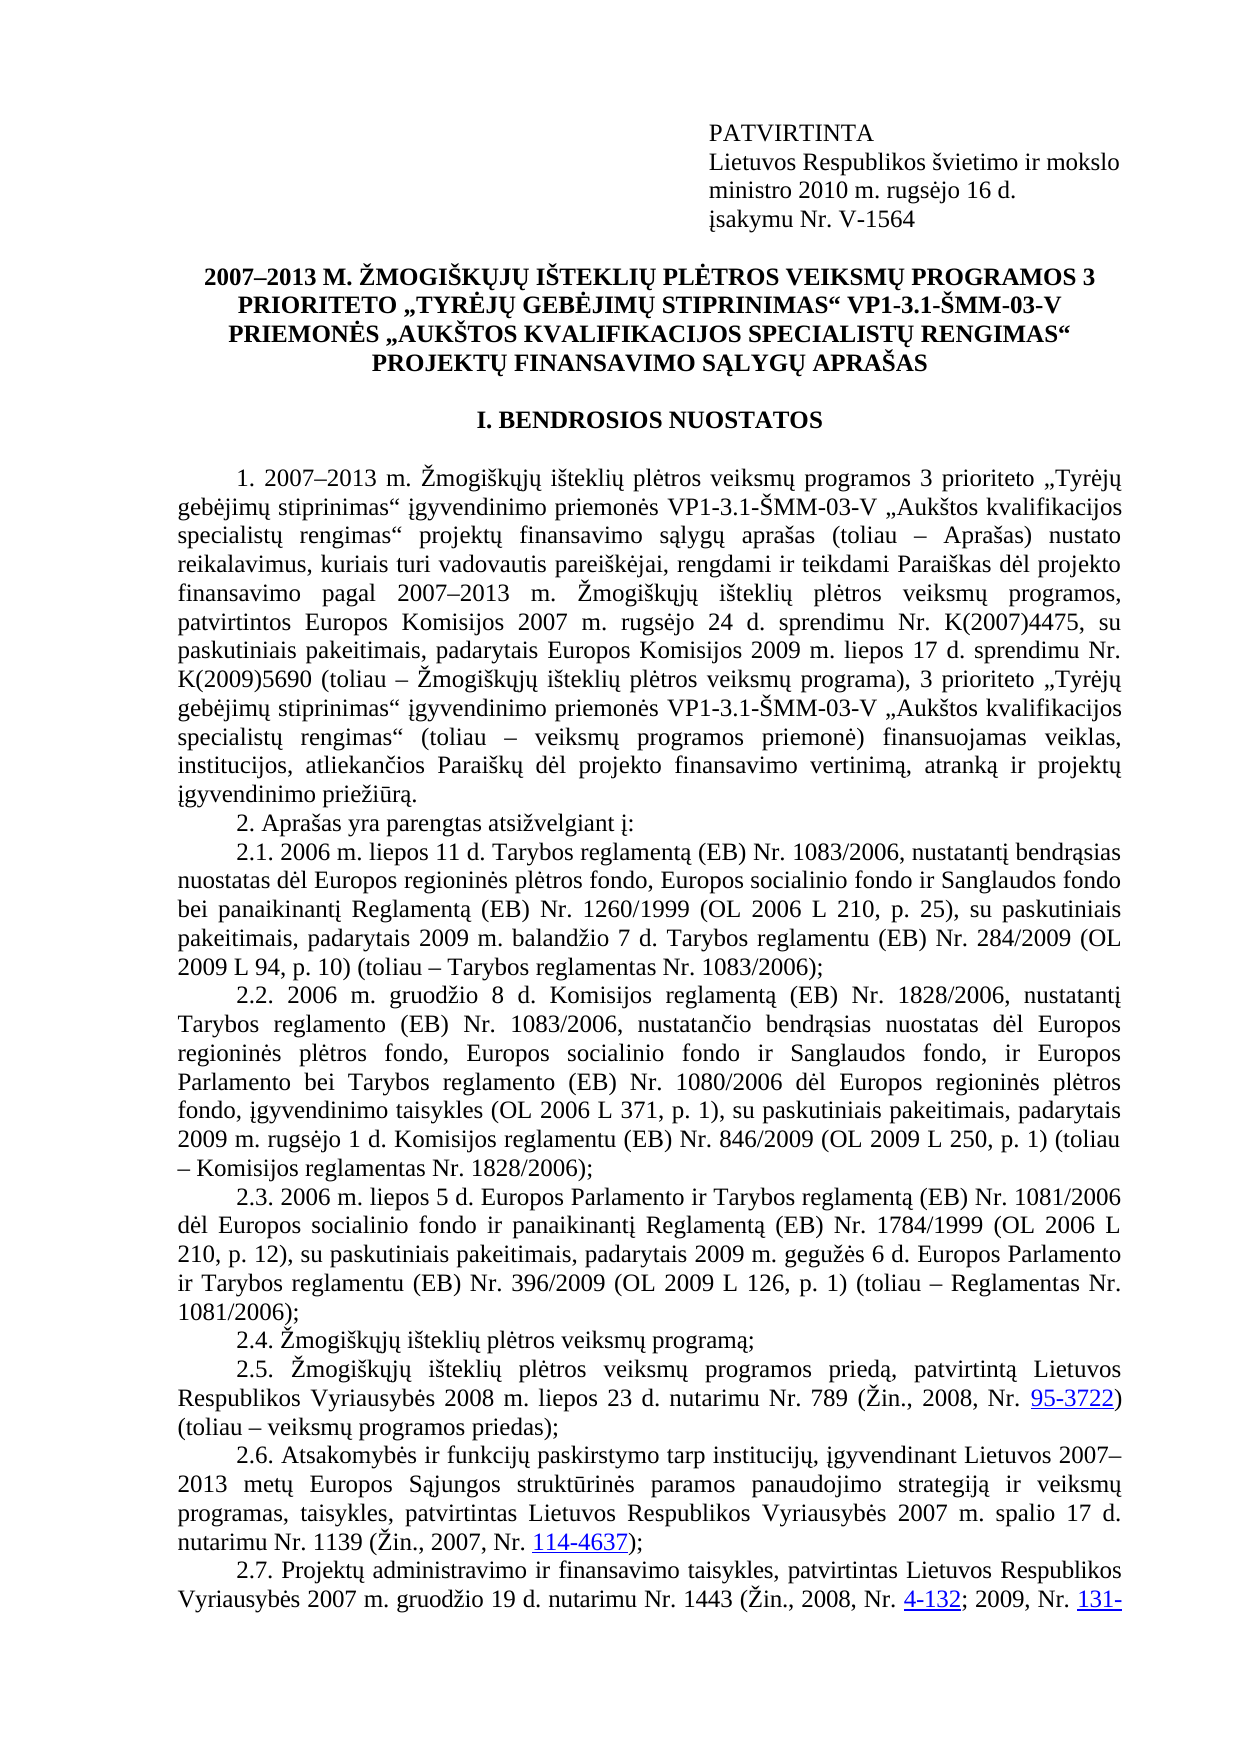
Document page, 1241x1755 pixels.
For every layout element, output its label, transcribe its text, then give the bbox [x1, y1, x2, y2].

text I. Bendrosios nuostatos [177, 406, 1122, 434]
text 2.4. Žmogiškųjų išteklių plėtros veiksmų programą; [177, 1326, 1122, 1354]
text ministro 2010 m. rugsėjo 16 d. [177, 176, 1122, 204]
text 2.7. Projektų administravimo ir finansavimo taisykles, patvirtintas Lietuvos Respublikos Vyriausybės 2007 m. gruodžio 19 d. nutarimu Nr. 1443 (Žin., 2008, Nr. 4-132; 2009, Nr. 131- [177, 1556, 1122, 1613]
text 2.6. Atsakomybės ir funkcijų paskirstymo tarp institucijų, įgyvendinant Lietuvos 2007–2013 metų Europos Sąjungos struktūrinės paramos panaudojimo strategiją ir veiksmų programas, taisykles, patvirtintas Lietuvos Respublikos Vyriausybės 2007 m. spalio 17 d. nutarimu Nr. 1139 (Žin., 2007, Nr. 114-4637); [177, 1441, 1122, 1556]
text 1. 2007–2013 m. Žmogiškųjų išteklių plėtros veiksmų programos 3 prioriteto „Tyrėjų gebėjimų stiprinimas“ įgyvendinimo priemonės VP1-3.1-ŠMM-03-V „Aukštos kvalifikacijos specialistų rengimas“ projektų finansavimo sąlygų aprašas (toliau – Aprašas) nustato reikalavimus, kuriais turi vadovautis pareiškėjai, rengdami ir teikdami Paraiškas dėl projekto finansavimo pagal 2007–2013 m. Žmogiškųjų išteklių plėtros veiksmų programos, patvirtintos Europos Komisijos 2007 m. rugsėjo 24 d. sprendimu Nr. K(2007)4475, su paskutiniais pakeitimais, padarytais Europos Komisijos 2009 m. liepos 17 d. sprendimu Nr. K(2009)5690 (toliau – Žmogiškųjų išteklių plėtros veiksmų programa), 3 prioriteto „Tyrėjų gebėjimų stiprinimas“ įgyvendinimo priemonės VP1-3.1-ŠMM-03-V „Aukštos kvalifikacijos specialistų rengimas“ (toliau – veiksmų programos priemonė) finansuojamas veiklas, institucijos, atliekančios Paraiškų dėl projekto finansavimo vertinimą, atranką ir projektų įgyvendinimo priežiūrą. [177, 463, 1122, 808]
text 2007–2013 M. ŽMOGIŠKŲJŲ IŠTEKLIŲ PLĖTROS VEIKSMŲ PROGRAMOS 3 PRIORITETO „TYRĖJŲ GEBĖJIMŲ STIPRINIMAS“ VP1-3.1-ŠMM-03-V PRIEMONĖS „AUKŠTOS KVALIFIKACIJOS SPECIALISTŲ RENGIMAS“ PROJEKTŲ FINANSAVIMO SĄLYGŲ APRAŠAS [177, 262, 1122, 377]
text 2. Aprašas yra parengtas atsižvelgiant į: [177, 808, 1122, 837]
text 2.1. 2006 m. liepos 11 d. Tarybos reglamentą (EB) Nr. 1083/2006, nustatantį bendrąsias nuostatas dėl Europos regioninės plėtros fondo, Europos socialinio fondo ir Sanglaudos fondo bei panaikinantį Reglamentą (EB) Nr. 1260/1999 (OL 2006 L 210, p. 25), su paskutiniais pakeitimais, padarytais 2009 m. balandžio 7 d. Tarybos reglamentu (EB) Nr. 284/2009 (OL 2009 L 94, p. 10) (toliau – Tarybos reglamentas Nr. 1083/2006); [177, 837, 1122, 981]
text patvirtinta [709, 118, 1122, 147]
text 2.2. 2006 m. gruodžio 8 d. Komisijos reglamentą (EB) Nr. 1828/2006, nustatantį Tarybos reglamento (EB) Nr. 1083/2006, nustatančio bendrąsias nuostatas dėl Europos regioninės plėtros fondo, Europos socialinio fondo ir Sanglaudos fondo, ir Europos Parlamento bei Tarybos reglamento (EB) Nr. 1080/2006 dėl Europos regioninės plėtros fondo, įgyvendinimo taisykles (OL 2006 L 371, p. 1), su paskutiniais pakeitimais, padarytais 2009 m. rugsėjo 1 d. Komisijos reglamentu (EB) Nr. 846/2009 (OL 2009 L 250, p. 1) (toliau – Komisijos reglamentas Nr. 1828/2006); [177, 981, 1122, 1182]
text Lietuvos Respublikos švietimo ir mokslo [177, 147, 1122, 176]
text įsakymu Nr. V-1564 [177, 204, 1122, 233]
text 2.5. Žmogiškųjų išteklių plėtros veiksmų programos priedą, patvirtintą Lietuvos Respublikos Vyriausybės 2008 m. liepos 23 d. nutarimu Nr. 789 (Žin., 2008, Nr. 95-3722) (toliau – veiksmų programos priedas); [177, 1354, 1122, 1441]
text 2.3. 2006 m. liepos 5 d. Europos Parlamento ir Tarybos reglamentą (EB) Nr. 1081/2006 dėl Europos socialinio fondo ir panaikinantį Reglamentą (EB) Nr. 1784/1999 (OL 2006 L 210, p. 12), su paskutiniais pakeitimais, padarytais 2009 m. gegužės 6 d. Europos Parlamento ir Tarybos reglamentu (EB) Nr. 396/2009 (OL 2009 L 126, p. 1) (toliau – Reglamentas Nr. 1081/2006); [177, 1182, 1122, 1326]
